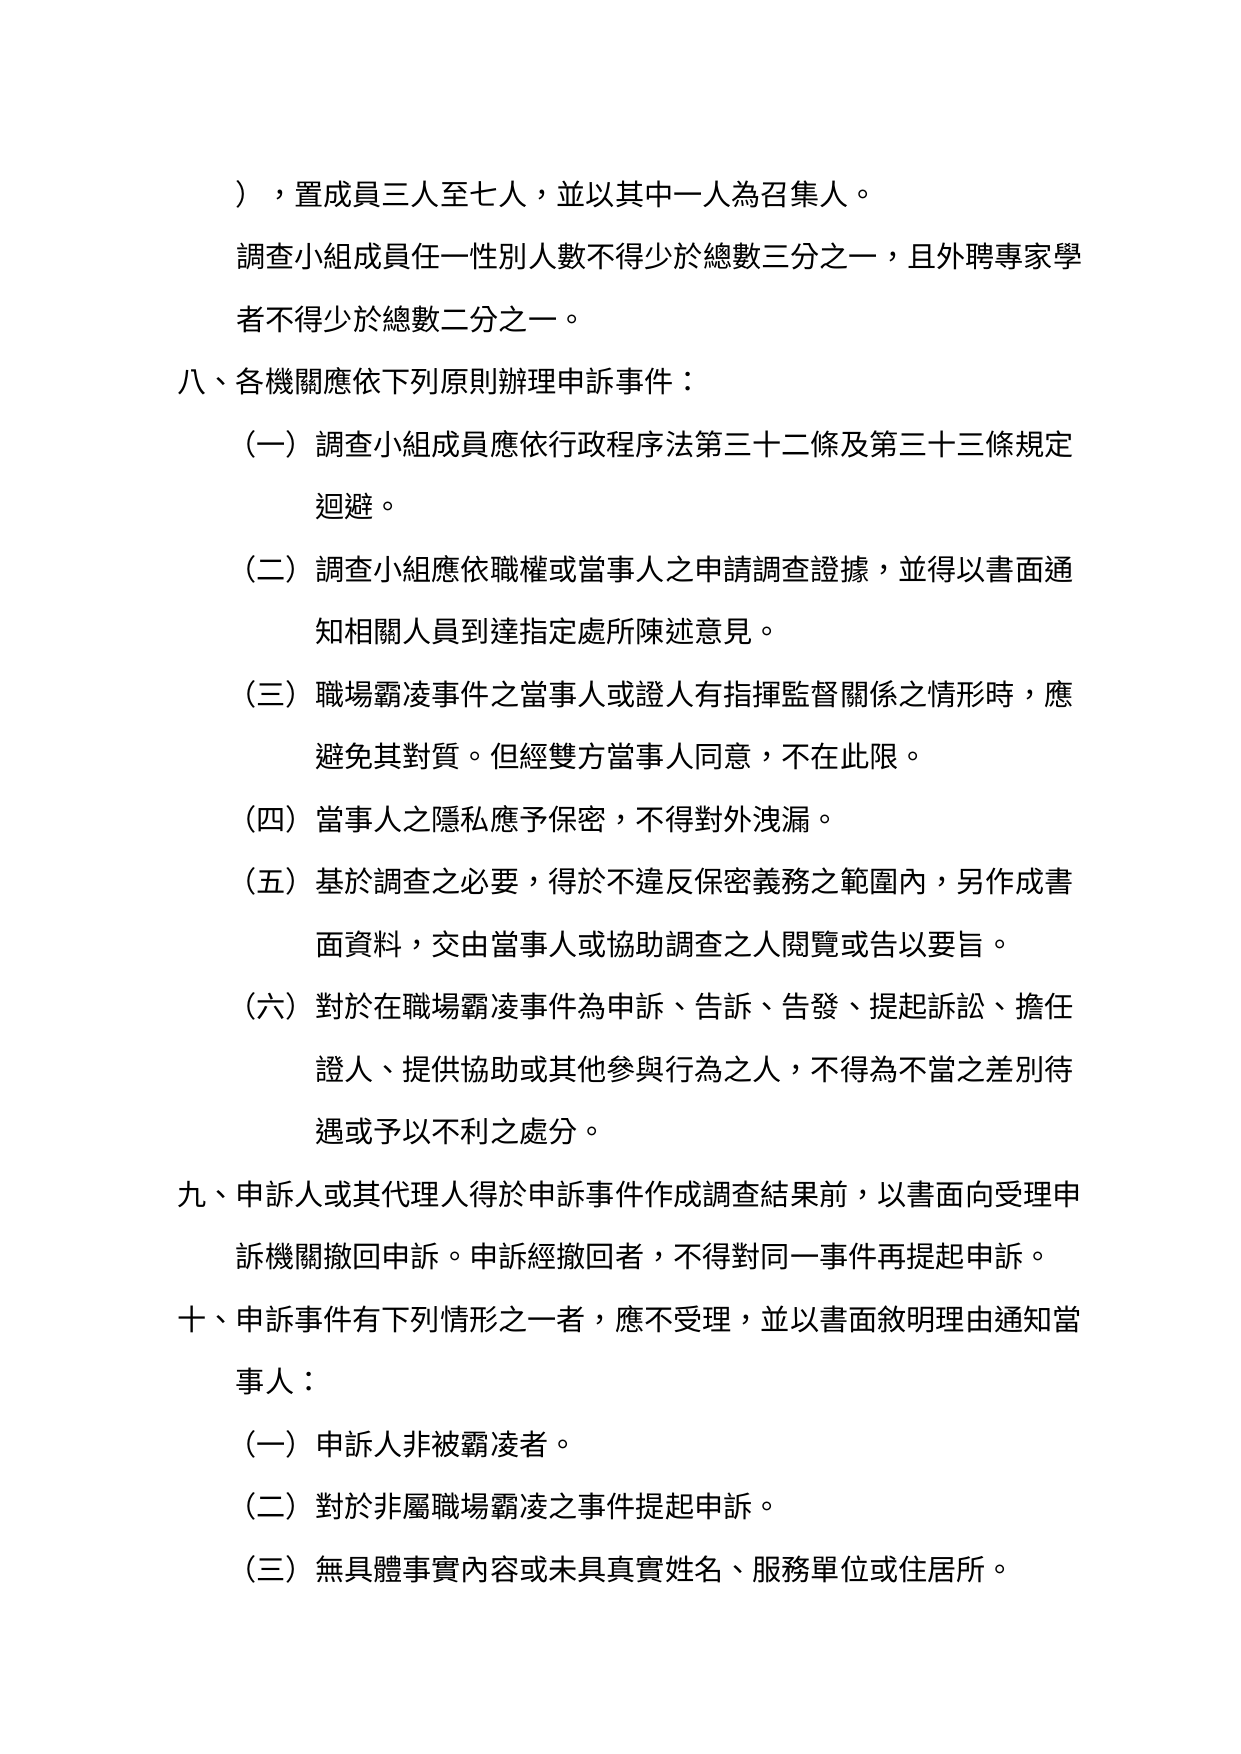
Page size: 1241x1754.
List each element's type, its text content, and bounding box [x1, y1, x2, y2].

text （一）調查小組成員應依行政程序法第三十二條及第三十三條規定迴避。 [227, 401, 1092, 526]
text （二）對於非屬職場霸凌之事件提起申訴。 [227, 1463, 1092, 1526]
text 九、申訴人或其代理人得於申訴事件作成調查結果前，以書面向受理申訴機關撤回申訴。申訴經撤回者，不得對同一事件再提起申訴。 [177, 1151, 1092, 1276]
text （一）申訴人非被霸凌者。 [227, 1401, 1092, 1463]
text （五）基於調查之必要，得於不違反保密義務之範圍內，另作成書面資料，交由當事人或協助調查之人閱覽或告以要旨。 [227, 838, 1092, 963]
text （四）當事人之隱私應予保密，不得對外洩漏。 [227, 776, 1092, 838]
text 十、申訴事件有下列情形之一者，應不受理，並以書面敘明理由通知當事人： [177, 1276, 1092, 1401]
text 八、各機關應依下列原則辦理申訴事件： [177, 338, 1092, 401]
text ），置成員三人至七人，並以其中一人為召集人。 [177, 151, 1092, 213]
text （三）無具體事實內容或未具真實姓名、服務單位或住居所。 [227, 1526, 1092, 1588]
text 調查小組成員任一性別人數不得少於總數三分之一，且外聘專家學者不得少於總數二分之一。 [236, 213, 1092, 338]
text （三）職場霸凌事件之當事人或證人有指揮監督關係之情形時，應避免其對質。但經雙方當事人同意，不在此限。 [227, 651, 1092, 776]
text （二）調查小組應依職權或當事人之申請調查證據，並得以書面通知相關人員到達指定處所陳述意見。 [227, 526, 1092, 651]
text （六）對於在職場霸凌事件為申訴、告訴、告發、提起訴訟、擔任證人、提供協助或其他參與行為之人，不得為不當之差別待遇或予以不利之處分。 [227, 963, 1092, 1151]
